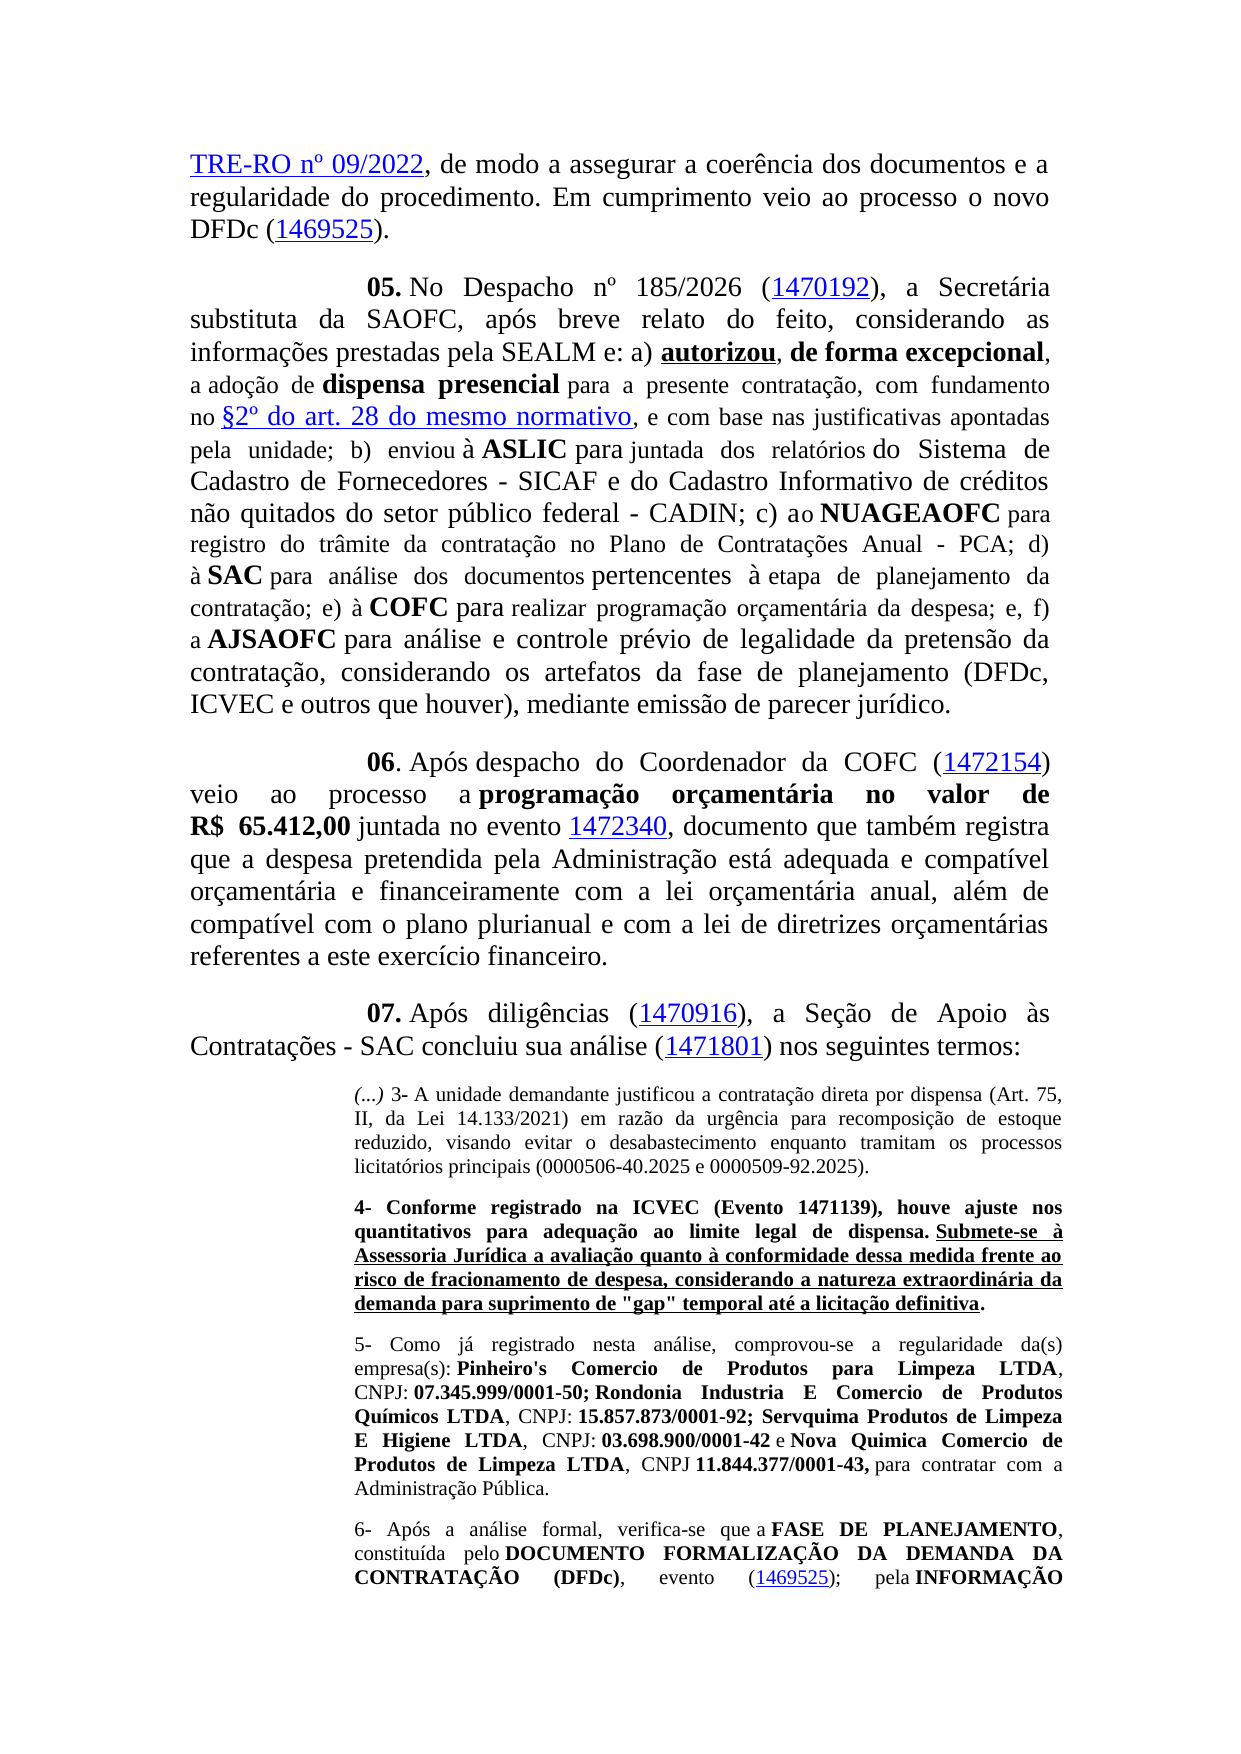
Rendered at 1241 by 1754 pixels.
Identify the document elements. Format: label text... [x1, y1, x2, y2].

text 07. Após diligências (1470916), a Seção de Apoio às Contratações - SAC concluiu sua análise (1471801) nos seguintes termos: [190, 996, 1051, 1061]
text 5- Como já registrado nesta análise, comprovou-se a regularidade da(s) empresa(s): Pinheiro's Comercio de Produtos para Limpeza LTDA, CNPJ: 07.345.999/0001-50;​ Rondonia Industria E Comercio de Produtos Químicos LTDA, CNPJ: 15.857.873/0001-92; Servquima Produtos de Limpeza E Higiene LTDA, CNPJ: 03.698.900/0001-42 e Nova Quimica Comercio de Produtos de Limpeza LTDA, CNPJ 11.844.377/0001-43, para contratar com a Administração Pública. [354, 1332, 1063, 1500]
text 06. Após despacho do Coordenador da COFC (1472154) veio ao processo a programação orçamentária no valor de R$ 65.412,00 juntada no evento 1472340, documento que também registra que a despesa pretendida pela Administração está adequada e compatível orçamentária e financeiramente com a lei orçamentária anual, além de compatível com o plano plurianual e com a lei de diretrizes orçamentárias referentes a este exercício financeiro. [190, 745, 1051, 971]
text (...) 3- A unidade demandante justificou a contratação direta por dispensa (Art. 75, II, da Lei 14.133/2021) em razão da urgência para recomposição de estoque reduzido, visando evitar o desabastecimento enquanto tramitam os processos licitatórios principais (0000506-40.2025 e 0000509-92.2025). [354, 1082, 1063, 1178]
text risco de fracionamento de despesa, considerando a natureza extraordinária da [354, 1265, 1063, 1288]
text TRE-RO nº 09/2022, de modo a assegurar a coerência dos documentos e a regularidade do procedimento. Em cumprimento veio ao processo o novo DFDc (1469525). [190, 148, 1051, 245]
text demanda para suprimento de "gap" temporal até a licitação definitiva. [354, 1289, 1063, 1315]
text 4- Conforme registrado na ICVEC (Evento 1471139), houve ajuste nos quantitativos para adequação ao limite legal de dispensa. Submete-se à Assessoria Jurídica a avaliação quanto à conformidade dessa medida frente ao [354, 1195, 1063, 1264]
text 05. No Despacho nº 185/2026 (1470192), a Secretária substituta da SAOFC, após breve relato do feito, considerando as informações prestadas pela SEALM e: a) autorizou, de forma excepcional, a adoção de dispensa presencial para a presente contratação, com fundamento no §2º do art. 28 do mesmo normativo, e com base nas justificativas apontadas pela unidade; b) enviou à ASLIC para juntada dos relatórios do Sistema de Cadastro de Fornecedores - SICAF e do Cadastro Informativo de créditos não quitados do setor público federal - CADIN; c) ao NUAGEAOFC para registro do trâmite da contratação no Plano de Contratações Anual - PCA; d) à SAC para análise dos documentos pertencentes à etapa de planejamento da contratação; e) à COFC para realizar programação orçamentária da despesa; e, f) a AJSAOFC para análise e controle prévio de legalidade da pretensão da contratação, considerando os artefatos da fase de planejamento (DFDc, ICVEC e outros que houver), mediante emissão de parecer jurídico. [190, 270, 1051, 720]
text 6- Após a análise formal, verifica-se que a FASE DE PLANEJAMENTO, constituída pelo DOCUMENTO FORMALIZAÇÃO DA DEMANDA DA CONTRATAÇÃO (DFDc), evento (1469525); pela INFORMAÇÃO [354, 1517, 1063, 1589]
